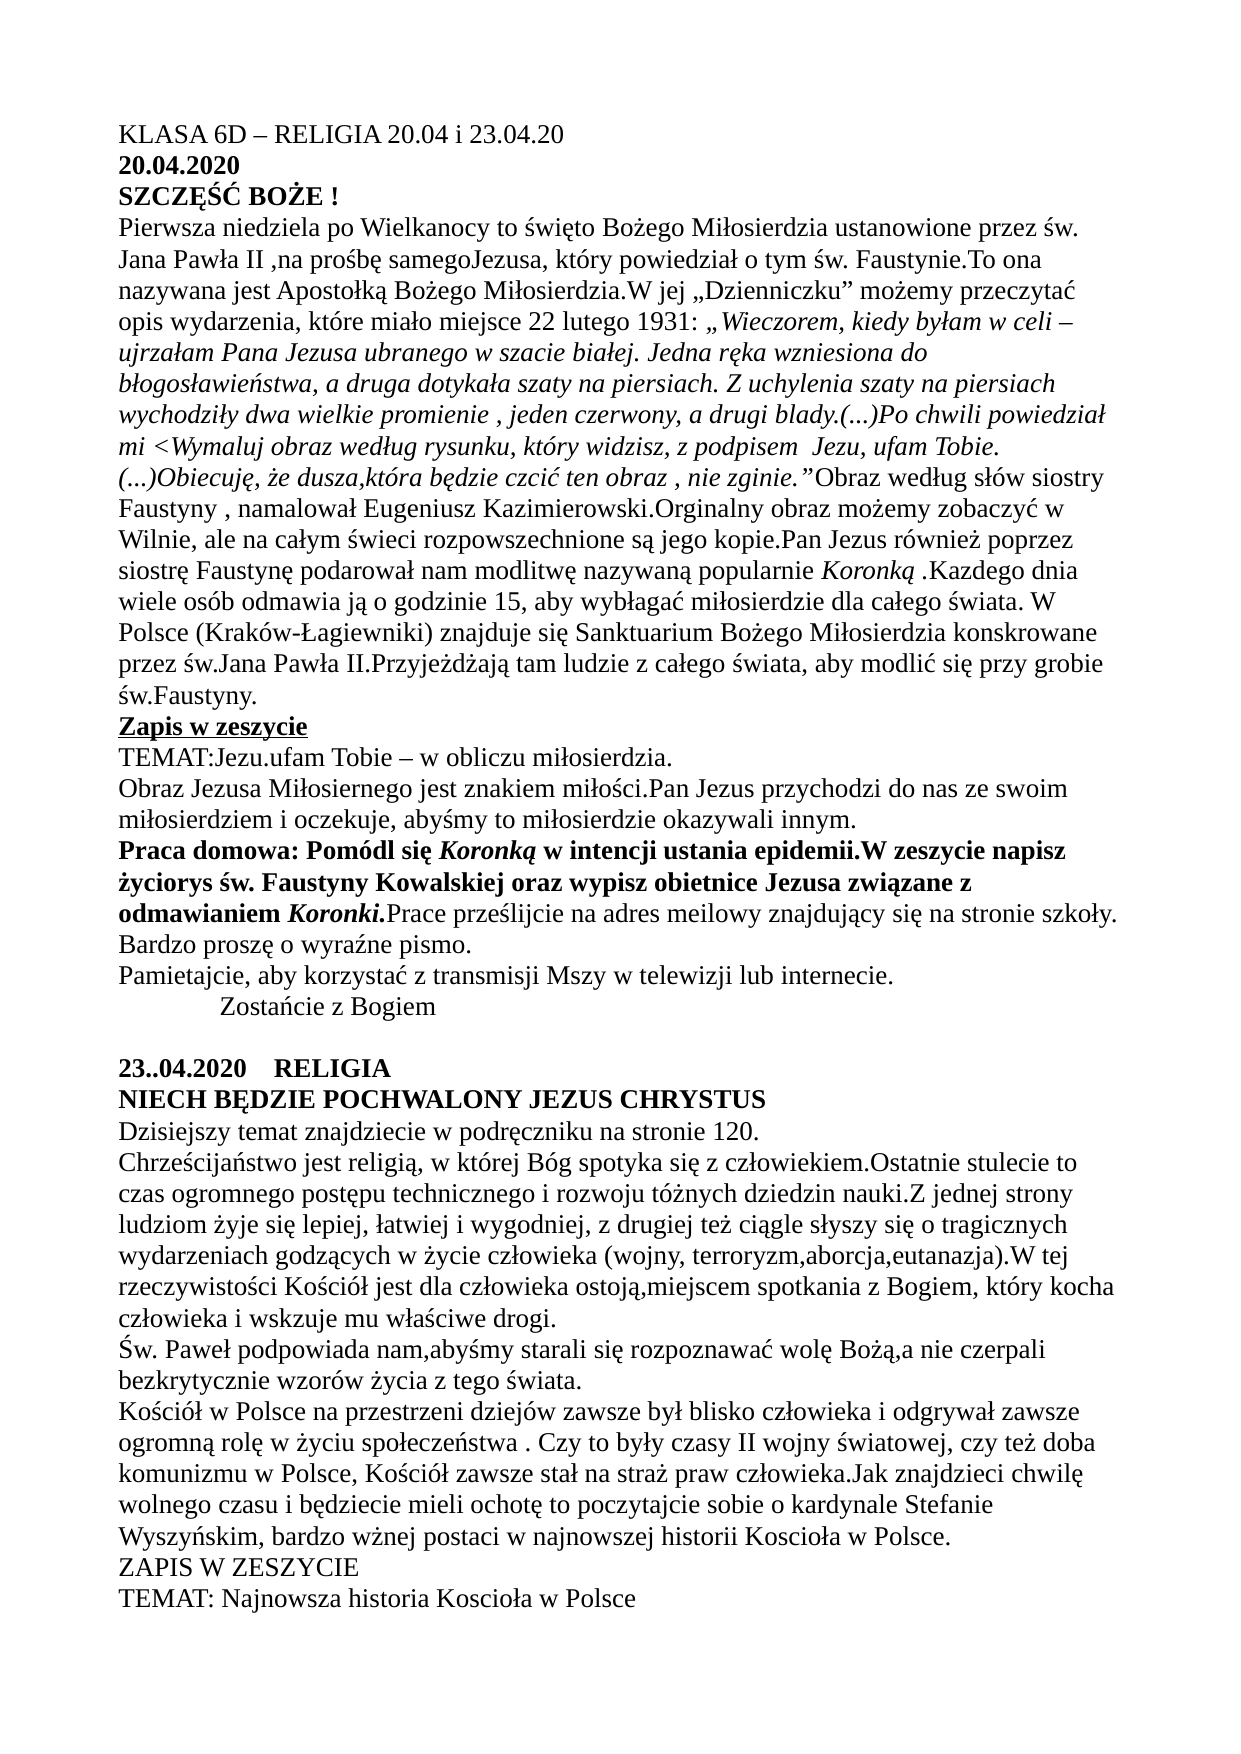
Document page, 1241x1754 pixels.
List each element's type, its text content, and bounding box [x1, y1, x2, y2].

text Kościół w Polsce na przestrzeni dziejów zawsze był blisko człowieka i odgrywał zawsze ogromną rolę w życiu społeczeństwa . Czy to były czasy II wojny światowej, czy też doba komunizmu w Polsce, Kościół zawsze stał na straż praw człowieka.Jak znajdzieci chwilę wolnego czasu i będziecie mieli ochotę to poczytajcie sobie o kardynale Stefanie Wyszyńskim, bardzo wżnej postaci w najnowszej historii Koscioła w Polsce. [118, 1395, 1122, 1551]
text TEMAT:Jezu.ufam Tobie – w obliczu miłosierdzia. [118, 741, 1122, 772]
text Zostańcie z Bogiem [118, 990, 1122, 1021]
text ZAPIS W ZESZYCIE [118, 1551, 1122, 1582]
text Chrześcijaństwo jest religią, w której Bóg spotyka się z człowiekiem.Ostatnie stulecie to czas ogromnego postępu technicznego i rozwoju tóżnych dziedzin nauki.Z jednej strony ludziom żyje się lepiej, łatwiej i wygodniej, z drugiej też ciągle słyszy się o tragicznych wydarzeniach godzących w życie człowieka (wojny, terroryzm,aborcja,eutanazja).W tej rzeczywistości Kościół jest dla człowieka ostoją,miejscem spotkania z Bogiem, który kocha człowieka i wskzuje mu właściwe drogi. [118, 1146, 1122, 1333]
text 20.04.2020 [118, 149, 1122, 180]
text 23..04.2020 RELIGIA [118, 1052, 1122, 1084]
text Św. Paweł podpowiada nam,abyśmy starali się rozpoznawać wolę Bożą,a nie czerpali bezkrytycznie wzorów życia z tego świata. [118, 1333, 1122, 1395]
text KLASA 6D – RELIGIA 20.04 i 23.04.20 [118, 118, 1122, 149]
text TEMAT: Najnowsza historia Koscioła w Polsce [118, 1582, 1122, 1613]
text Praca domowa: Pomódl się Koronką w intencji ustania epidemii.W zeszycie napisz życiorys św. Faustyny Kowalskiej oraz wypisz obietnice Jezusa związane z odmawianiem Koronki.Prace prześlijcie na adres meilowy znajdujący się na stronie szkoły. Bardzo proszę o wyraźne pismo. [118, 834, 1122, 959]
text Pierwsza niedziela po Wielkanocy to święto Bożego Miłosierdzia ustanowione przez św. Jana Pawła II ,na prośbę samegoJezusa, który powiedział o tym św. Faustynie.To ona nazywana jest Apostołką Bożego Miłosierdzia.W jej „Dzienniczku” możemy przeczytać opis wydarzenia, które miało miejsce 22 lutego 1931: „Wieczorem, kiedy byłam w celi – ujrzałam Pana Jezusa ubranego w szacie białej. Jedna ręka wzniesiona do błogosławieństwa, a druga dotykała szaty na piersiach. Z uchylenia szaty na piersiach wychodziły dwa wielkie promienie , jeden czerwony, a drugi blady.(...)Po chwili powiedział mi <Wymaluj obraz według rysunku, który widzisz, z podpisem Jezu, ufam Tobie.(...)Obiecuję, że dusza,która będzie czcić ten obraz , nie zginie.”Obraz według słów siostry Faustyny , namalował Eugeniusz Kazimierowski.Orginalny obraz możemy zobaczyć w Wilnie, ale na całym świeci rozpowszechnione są jego kopie.Pan Jezus również poprzez siostrę Faustynę podarował nam modlitwę nazywaną popularnie Koronką .Kazdego dnia wiele osób odmawia ją o godzinie 15, aby wybłagać miłosierdzie dla całego świata. W Polsce (Kraków-Łagiewniki) znajduje się Sanktuarium Bożego Miłosierdzia konskrowane przez św.Jana Pawła II.Przyjeżdżają tam ludzie z całego świata, aby modlić się przy grobie św.Faustyny. [118, 212, 1122, 710]
text SZCZĘŚĆ BOŻE ! [118, 180, 1122, 212]
text Dzisiejszy temat znajdziecie w podręczniku na stronie 120. [118, 1115, 1122, 1146]
text Zapis w zeszycie [118, 710, 1122, 741]
text Obraz Jezusa Miłosiernego jest znakiem miłości.Pan Jezus przychodzi do nas ze swoim miłosierdziem i oczekuje, abyśmy to miłosierdzie okazywali innym. [118, 772, 1122, 834]
text Pamietajcie, aby korzystać z transmisji Mszy w telewizji lub internecie. [118, 959, 1122, 990]
text NIECH BĘDZIE POCHWALONY JEZUS CHRYSTUS [118, 1084, 1122, 1115]
